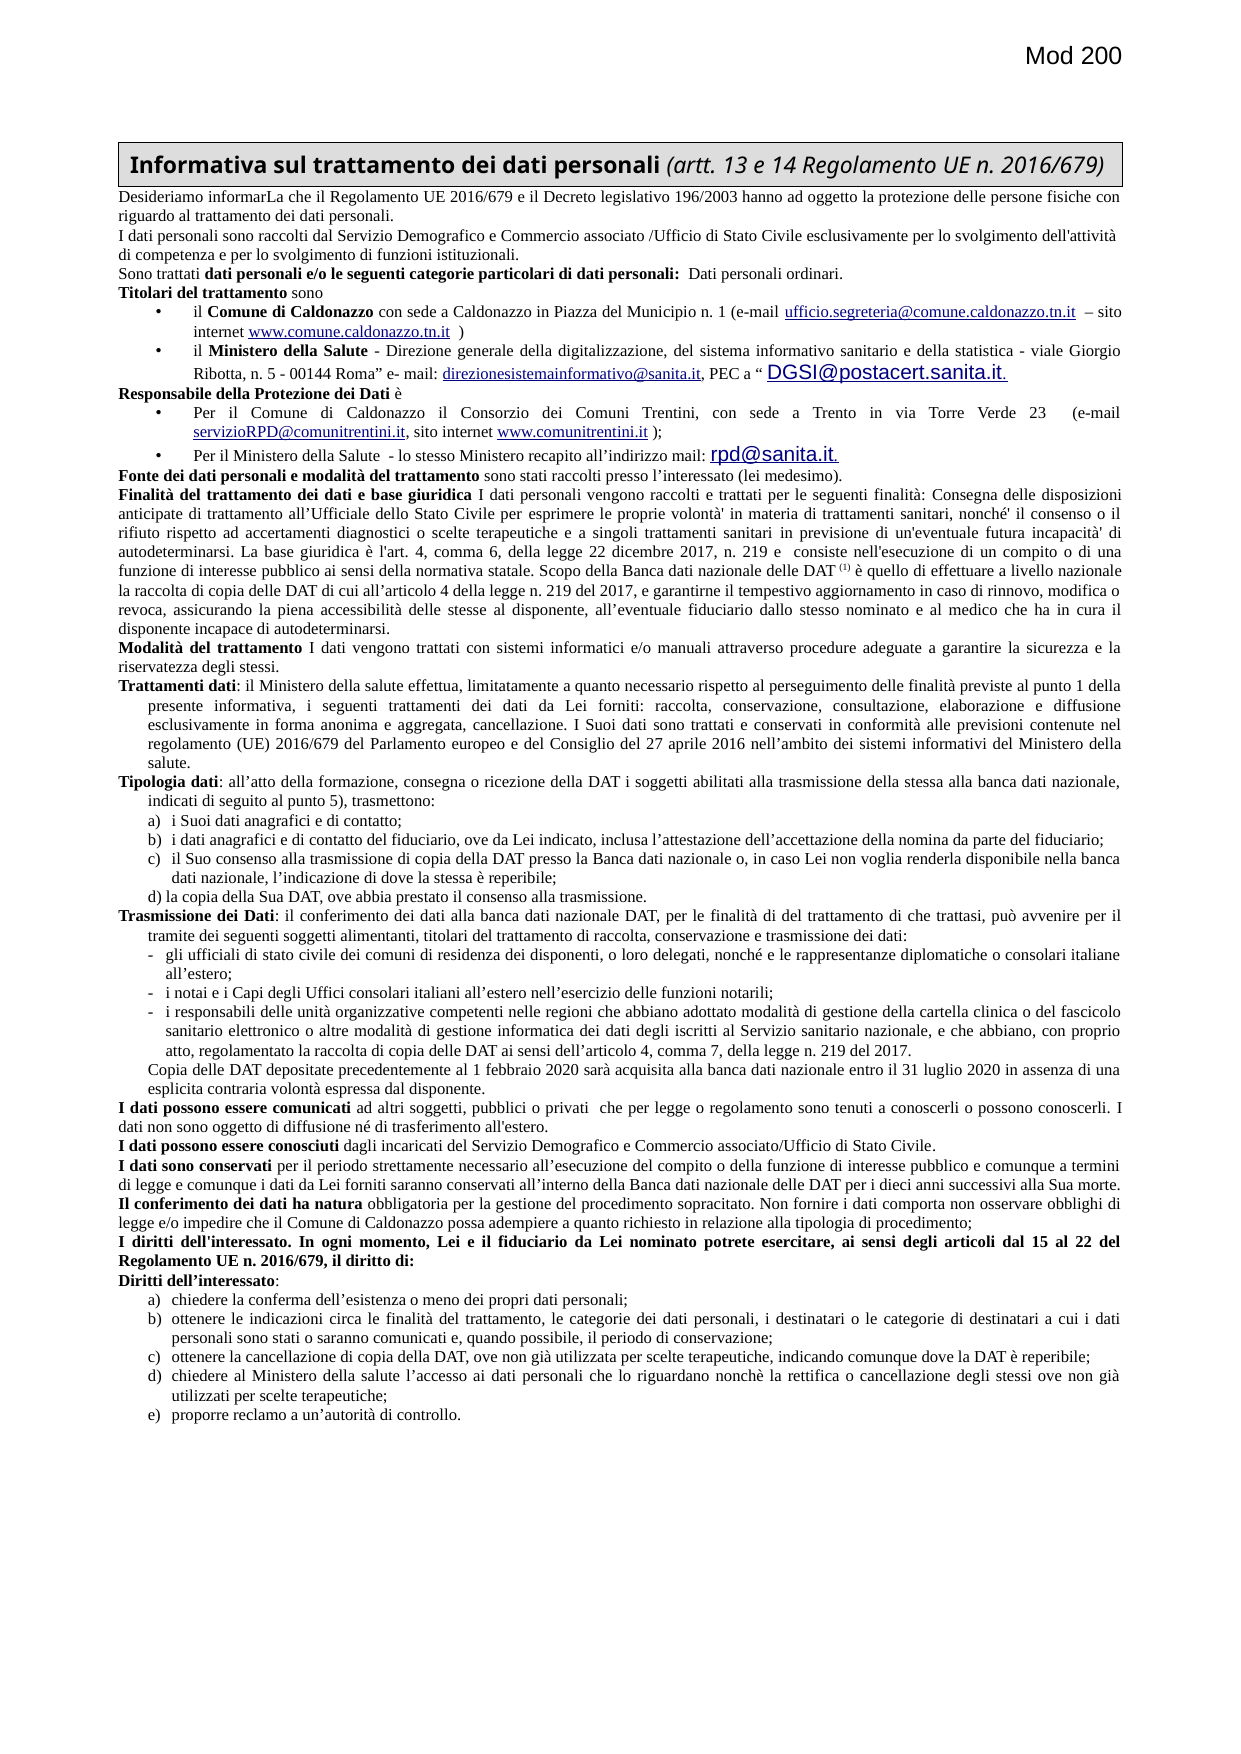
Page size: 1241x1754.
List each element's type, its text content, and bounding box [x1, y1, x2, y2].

text I dati possono essere conosciuti dagli incaricati del Servizio Demografico e Commercio associato/Ufficio di Stato Civile. [118, 1136, 1122, 1155]
list I diritti dell'interessato. In ogni momento, Lei e il fiduciario da Lei nominato potrete esercitare, ai sensi degli articoli dal 15 al 22 del Regolamento UE n. 2016/679, il diritto di: [118, 1232, 1122, 1270]
text a) chiedere la conferma dell’esistenza o meno dei propri dati personali; [148, 1289, 1122, 1309]
text d) la copia della Sua DAT, ove abbia prestato il consenso alla trasmissione. [148, 887, 1122, 906]
text Il conferimento dei dati ha natura obbligatoria per la gestione del procedimento sopracitato. Non fornire i dati comporta non osservare obblighi di legge e/o impedire che il Comune di Caldonazzo possa adempiere a quanto richiesto in relazione alla tipologia di procedimento; [118, 1194, 1122, 1232]
text b) ottenere le indicazioni circa le finalità del trattamento, le categorie dei dati personali, i destinatari o le categorie di destinatari a cui i dati personali sono stati o saranno comunicati e, quando possibile, il periodo di conservazione; [148, 1309, 1122, 1347]
text I dati possono essere comunicati ad altri soggetti, pubblici o privati che per legge o regolamento sono tenuti a conoscerli o possono conoscerli. I dati non sono oggetto di diffusione né di trasferimento all'estero. [118, 1098, 1122, 1136]
text - i responsabili delle unità organizzative competenti nelle regioni che abbiano adottato modalità di gestione della cartella clinica o del fascicolo sanitario elettronico o altre modalità di gestione informatica dei dati degli iscritti al Servizio sanitario nazionale, e che abbiano, con proprio atto, regolamentato la raccolta di copia delle DAT ai sensi dell’articolo 4, comma 7, della legge n. 219 del 2017. [148, 1002, 1122, 1059]
text c) il Suo consenso alla trasmissione di copia della DAT presso la Banca dati nazionale o, in caso Lei non voglia renderla disponibile nella banca dati nazionale, l’indicazione di dove la stessa è reperibile; [148, 849, 1122, 887]
text Trasmissione dei Dati: il conferimento dei dati alla banca dati nazionale DAT, per le finalità di del trattamento di che trattasi, può avvenire per il tramite dei seguenti soggetti alimentanti, titolari del trattamento di raccolta, conservazione e trasmissione dei dati: [118, 906, 1122, 944]
text I dati sono conservati per il periodo strettamente necessario all’esecuzione del compito o della funzione di interesse pubblico e comunque a termini di legge e comunque i dati da Lei forniti saranno conservati all’interno della Banca dati nazionale delle DAT per i dieci anni successivi alla Sua morte. [118, 1155, 1122, 1194]
text b) i dati anagrafici e di contatto del fiduciario, ove da Lei indicato, inclusa l’attestazione dell’accettazione della nomina da parte del fiduciario; [148, 829, 1122, 849]
text Trattamenti dati: il Ministero della salute effettua, limitatamente a quanto necessario rispetto al perseguimento delle finalità previste al punto 1 della presente informativa, i seguenti trattamenti dei dati da Lei forniti: raccolta, conservazione, consultazione, elaborazione e diffusione esclusivamente in forma anonima e aggregata, cancellazione. I Suoi dati sono trattati e conservati in conformità alle previsioni contenute nel regolamento (UE) 2016/679 del Parlamento europeo e del Consiglio del 27 aprile 2016 nell’ambito dei sistemi informativi del Ministero della salute. [118, 676, 1122, 772]
text e) proporre reclamo a un’autorità di controllo. [148, 1404, 1122, 1424]
text Fonte dei dati personali e modalità del trattamento sono stati raccolti presso l’interessato (lei medesimo). [118, 465, 1122, 484]
list il Comune di Caldonazzo con sede a Caldonazzo in Piazza del Municipio n. 1 (e-mail ufficio.segreteria@comune.caldonazzo.tn.it – sito internet www.comune.caldonazzo.tn.it ) [156, 302, 1122, 341]
text Finalità del trattamento dei dati e base giuridica I dati personali vengono raccolti e trattati per le seguenti finalità: Consegna delle disposizioni anticipate di trattamento all’Ufficiale dello Stato Civile per esprimere le proprie volontà' in materia di trattamenti sanitari, nonché' il consenso o il rifiuto rispetto ad accertamenti diagnostici o scelte terapeutiche e a singoli trattamenti sanitari in previsione di un'eventuale futura incapacità' di autodeterminarsi. La base giuridica è l'art. 4, comma 6, della legge 22 dicembre 2017, n. 219 e consiste nell'esecuzione di un compito o di una funzione di interesse pubblico ai sensi della normativa statale. Scopo della Banca dati nazionale delle DAT (1) è quello di effettuare a livello nazionale la raccolta di copia delle DAT di cui all’articolo 4 della legge n. 219 del 2017, e garantirne il tempestivo aggiornamento in caso di rinnovo, modifica o revoca, assicurando la piena accessibilità delle stesse al disponente, all’eventuale fiduciario dallo stesso nominato e al medico che ha in cura il disponente incapace di autodeterminarsi. [118, 484, 1122, 638]
text d) chiedere al Ministero della salute l’accesso ai dati personali che lo riguardano nonchè la rettifica o cancellazione degli stessi ove non già utilizzati per scelte terapeutiche; [148, 1366, 1122, 1404]
list Diritti dell’interessato: [118, 1270, 1122, 1289]
text - gli ufficiali di stato civile dei comuni di residenza dei disponenti, o loro delegati, nonché e le rappresentanze diplomatiche o consolari italiane all’estero; [148, 944, 1122, 983]
text Titolari del trattamento sono [118, 283, 1122, 302]
text Modalità del trattamento I dati vengono trattati con sistemi informatici e/o manuali attraverso procedure adeguate a garantire la sicurezza e la riservatezza degli stessi. [118, 638, 1122, 676]
text Responsabile della Protezione dei Dati è [118, 384, 1122, 403]
list Per il Comune di Caldonazzo il Consorzio dei Comuni Trentini, con sede a Trento in via Torre Verde 23 (e-mail servizioRPD@comunitrentini.it, sito internet www.comunitrentini.it ); [156, 403, 1122, 441]
text a) i Suoi dati anagrafici e di contatto; [148, 810, 1122, 829]
text c) ottenere la cancellazione di copia della DAT, ove non già utilizzata per scelte terapeutiche, indicando comunque dove la DAT è reperibile; [148, 1347, 1122, 1366]
text I dati personali sono raccolti dal Servizio Demografico e Commercio associato /Ufficio di Stato Civile esclusivamente per lo svolgimento dell'attività di competenza e per lo svolgimento di funzioni istituzionali. [118, 225, 1117, 264]
text Desideriamo informarLa che il Regolamento UE 2016/679 e il Decreto legislativo 196/2003 hanno ad oggetto la protezione delle persone fisiche con riguardo al trattamento dei dati personali. [118, 187, 1122, 225]
text - i notai e i Capi degli Uffici consolari italiani all’estero nell’esercizio delle funzioni notarili; [148, 983, 1122, 1002]
list il Ministero della Salute - Direzione generale della digitalizzazione, del sistema informativo sanitario e della statistica - viale Giorgio Ribotta, n. 5 - 00144 Roma” e- mail: direzionesistemainformativo@sanita.it, PEC a “ DGSI@postacert.sanita.it. [156, 341, 1122, 384]
text Copia delle DAT depositate precedentemente al 1 febbraio 2020 sarà acquisita alla banca dati nazionale entro il 31 luglio 2020 in assenza di una esplicita contraria volontà espressa dal disponente. [148, 1059, 1122, 1098]
text Tipologia dati: all’atto della formazione, consegna o ricezione della DAT i soggetti abilitati alla trasmissione della stessa alla banca dati nazionale, indicati di seguito al punto 5), trasmettono: [118, 772, 1122, 810]
table_header Informativa sul trattamento dei dati personali (artt. 13 e 14 Regolamento UE n. 2016/679) [119, 143, 1122, 186]
list Per il Ministero della Salute - lo stesso Ministero recapito all’indirizzo mail: rpd@sanita.it. [156, 441, 1122, 465]
text Sono trattati dati personali e/o le seguenti categorie particolari di dati personali: Dati personali ordinari. [118, 264, 1122, 283]
